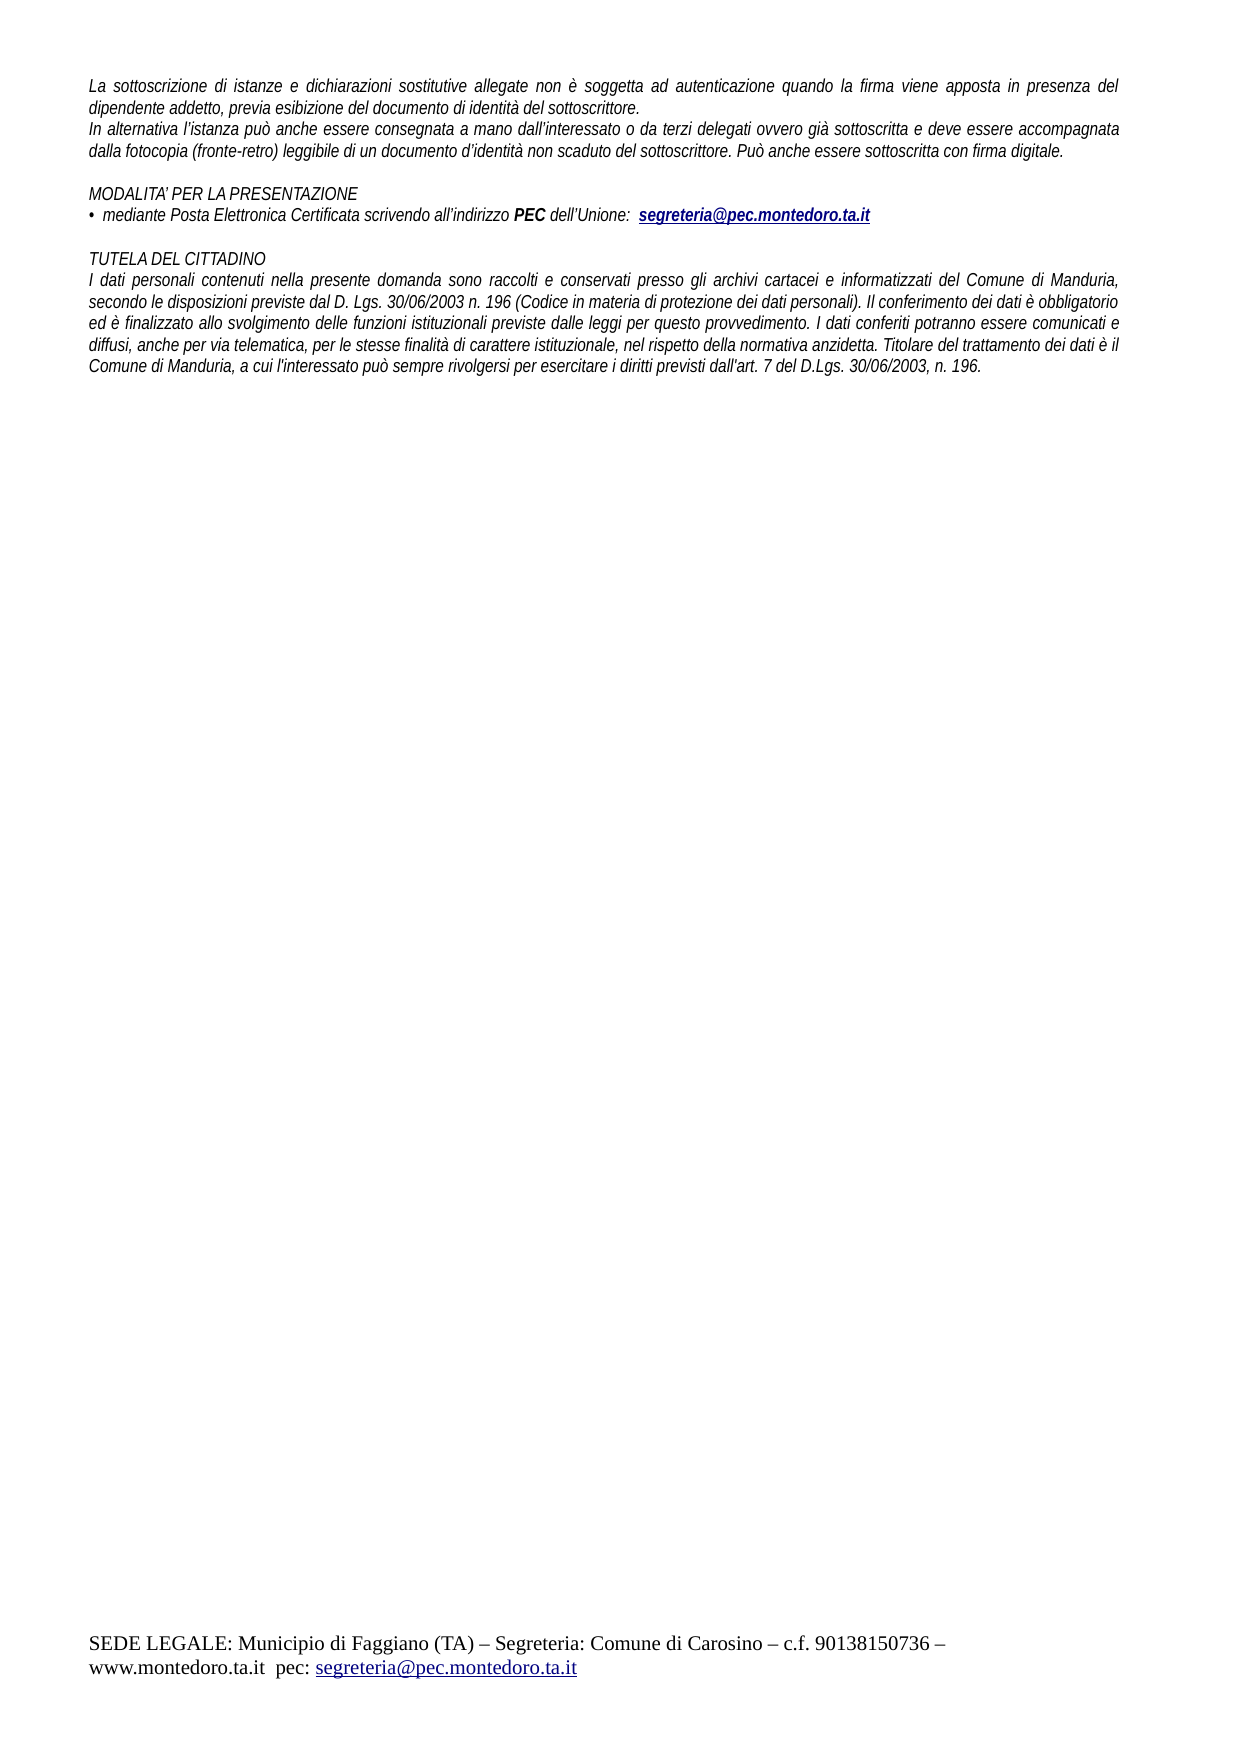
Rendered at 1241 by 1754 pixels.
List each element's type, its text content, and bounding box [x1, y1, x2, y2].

text TUTELA DEL CITTADINO [89, 247, 1122, 269]
text La sottoscrizione di istanze e dichiarazioni sostitutive allegate non è soggetta ad autenticazione quando la firma viene apposta in presenza del dipendente addetto, previa esibizione del documento di identità del sottoscrittore. [89, 75, 1122, 118]
text MODALITA’ PER LA PRESENTAZIONE [89, 183, 1122, 204]
text I dati personali contenuti nella presente domanda sono raccolti e conservati presso gli archivi cartacei e informatizzati del Comune di Manduria, secondo le disposizioni previste dal D. Lgs. 30/06/2003 n. 196 (Codice in materia di protezione dei dati personali). Il conferimento dei dati è obbligatorio ed è finalizzato allo svolgimento delle funzioni istituzionali previste dalle leggi per questo provvedimento. I dati conferiti potranno essere comunicati e diffusi, anche per via telematica, per le stesse finalità di carattere istituzionale, nel rispetto della normativa anzidetta. Titolare del trattamento dei dati è il Comune di Manduria, a cui l'interessato può sempre rivolgersi per esercitare i diritti previsti dall'art. 7 del D.Lgs. 30/06/2003, n. 196. [89, 269, 1122, 377]
text • mediante Posta Elettronica Certificata scrivendo all’indirizzo PEC dell’Unione: segreteria@pec.montedoro.ta.it [89, 204, 1122, 226]
text In alternativa l’istanza può anche essere consegnata a mano dall’interessato o da terzi delegati ovvero già sottoscritta e deve essere accompagnata dalla fotocopia (fronte-retro) leggibile di un documento d’identità non scaduto del sottoscrittore. Può anche essere sottoscritta con firma digitale. [89, 118, 1122, 161]
